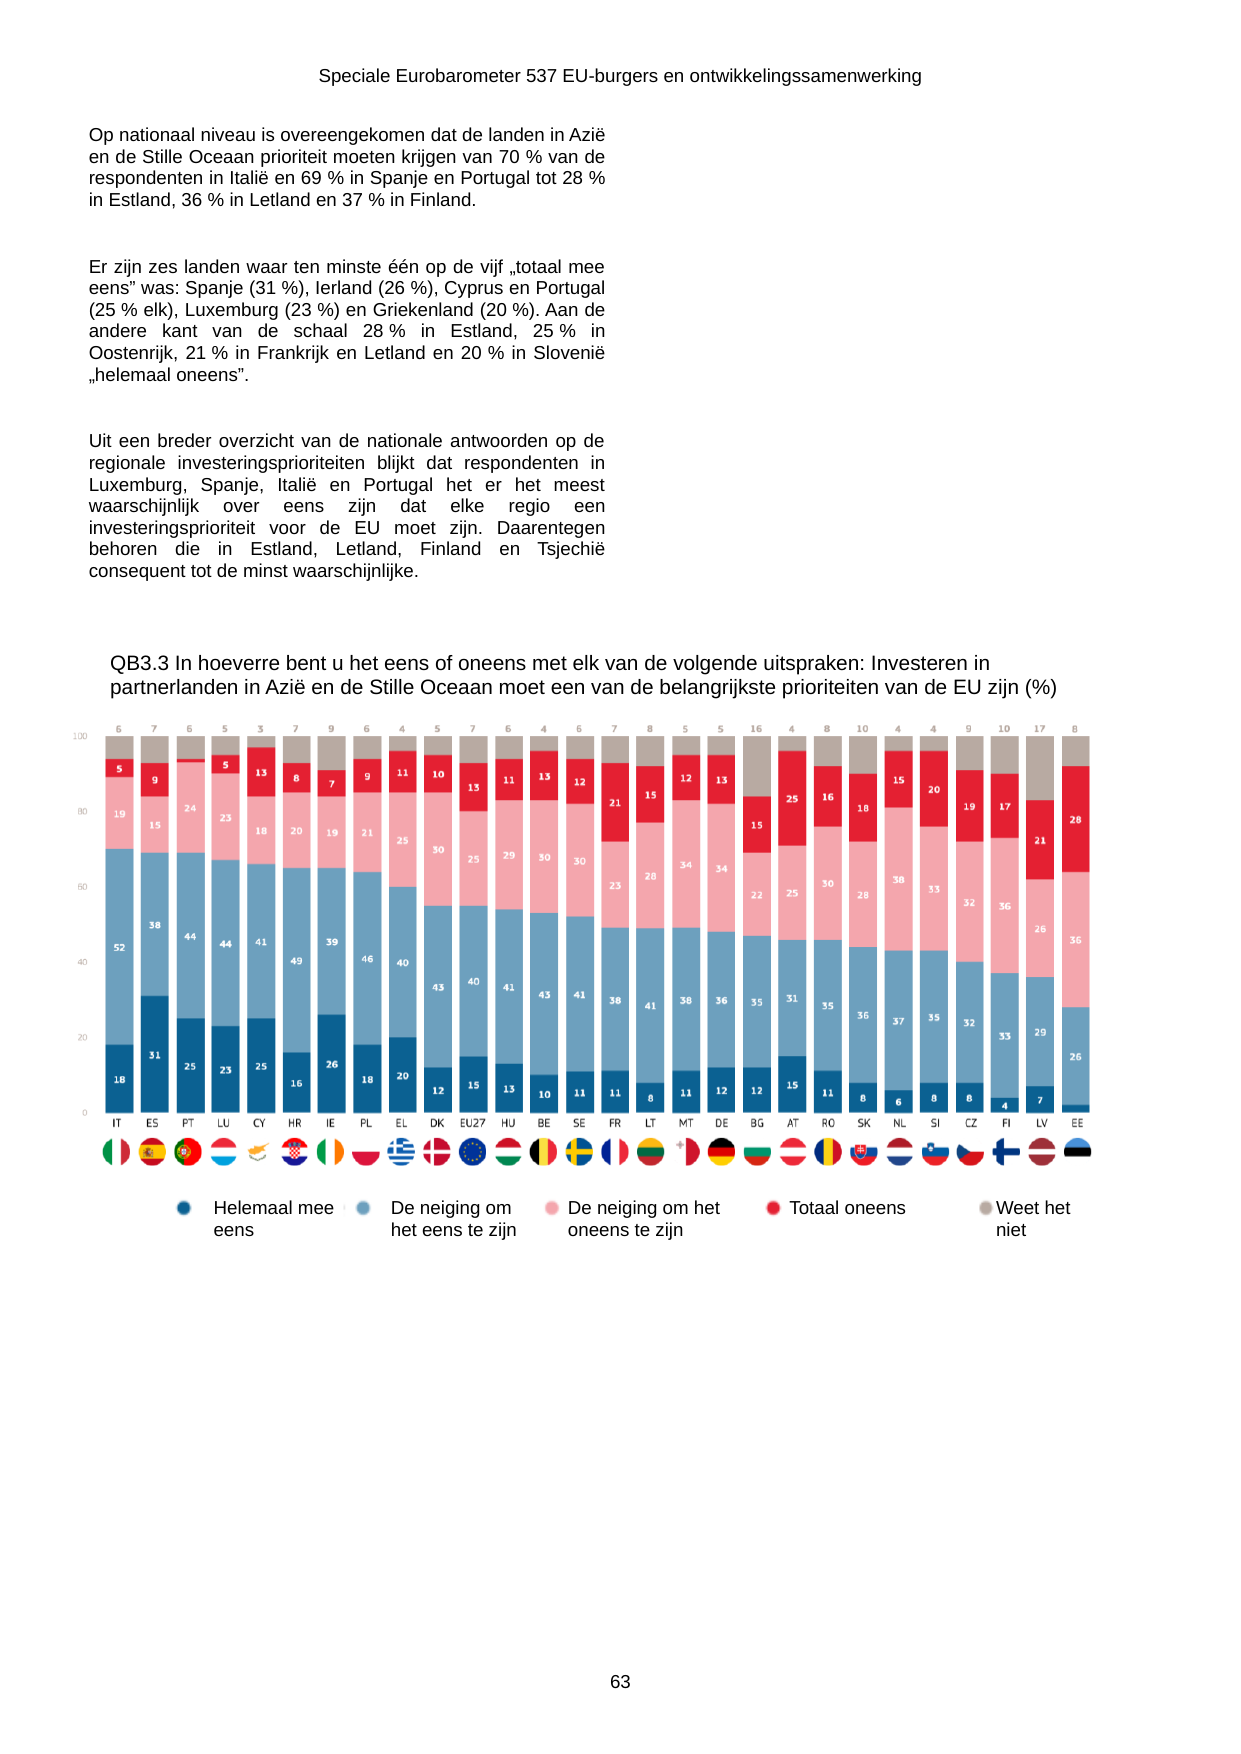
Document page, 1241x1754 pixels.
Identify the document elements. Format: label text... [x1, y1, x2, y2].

text Uit een breder overzicht van de nationale antwoorden op de regionale investeringsprioriteiten blijkt dat respondenten in Luxemburg, Spanje, Italië en Portugal het er het meest waarschijnlijk over eens zijn dat elke regio een investeringsprioriteit voor de EU moet zijn. Daarentegen behoren die in Estland, Letland, Finland en Tsjechië consequent tot de minst waarschijnlijke. [88, 430, 605, 581]
picture [570, 1227, 575, 1235]
text Op nationaal niveau is overeengekomen dat de landen in Azië en de Stille Oceaan prioriteit moeten krijgen van 70 % van de respondenten in Italië en 69 % in Spanje en Portugal tot 28 % in Estland, 36 % in Letland en 37 % in Finland. [88, 124, 605, 210]
text Er zijn zes landen waar ten minste één op de vijf „totaal mee eens” was: Spanje (31 %), Ierland (26 %), Cyprus en Portugal (25 % elk), Luxemburg (23 %) en Griekenland (20 %). Aan de andere kant van de schaal 28 % in Estland, 25 % in Oostenrijk, 21 % in Frankrijk en Letland en 20 % in Slovenië „helemaal oneens”. [88, 256, 605, 385]
picture [154, 1177, 997, 1236]
picture [65, 719, 1100, 1172]
